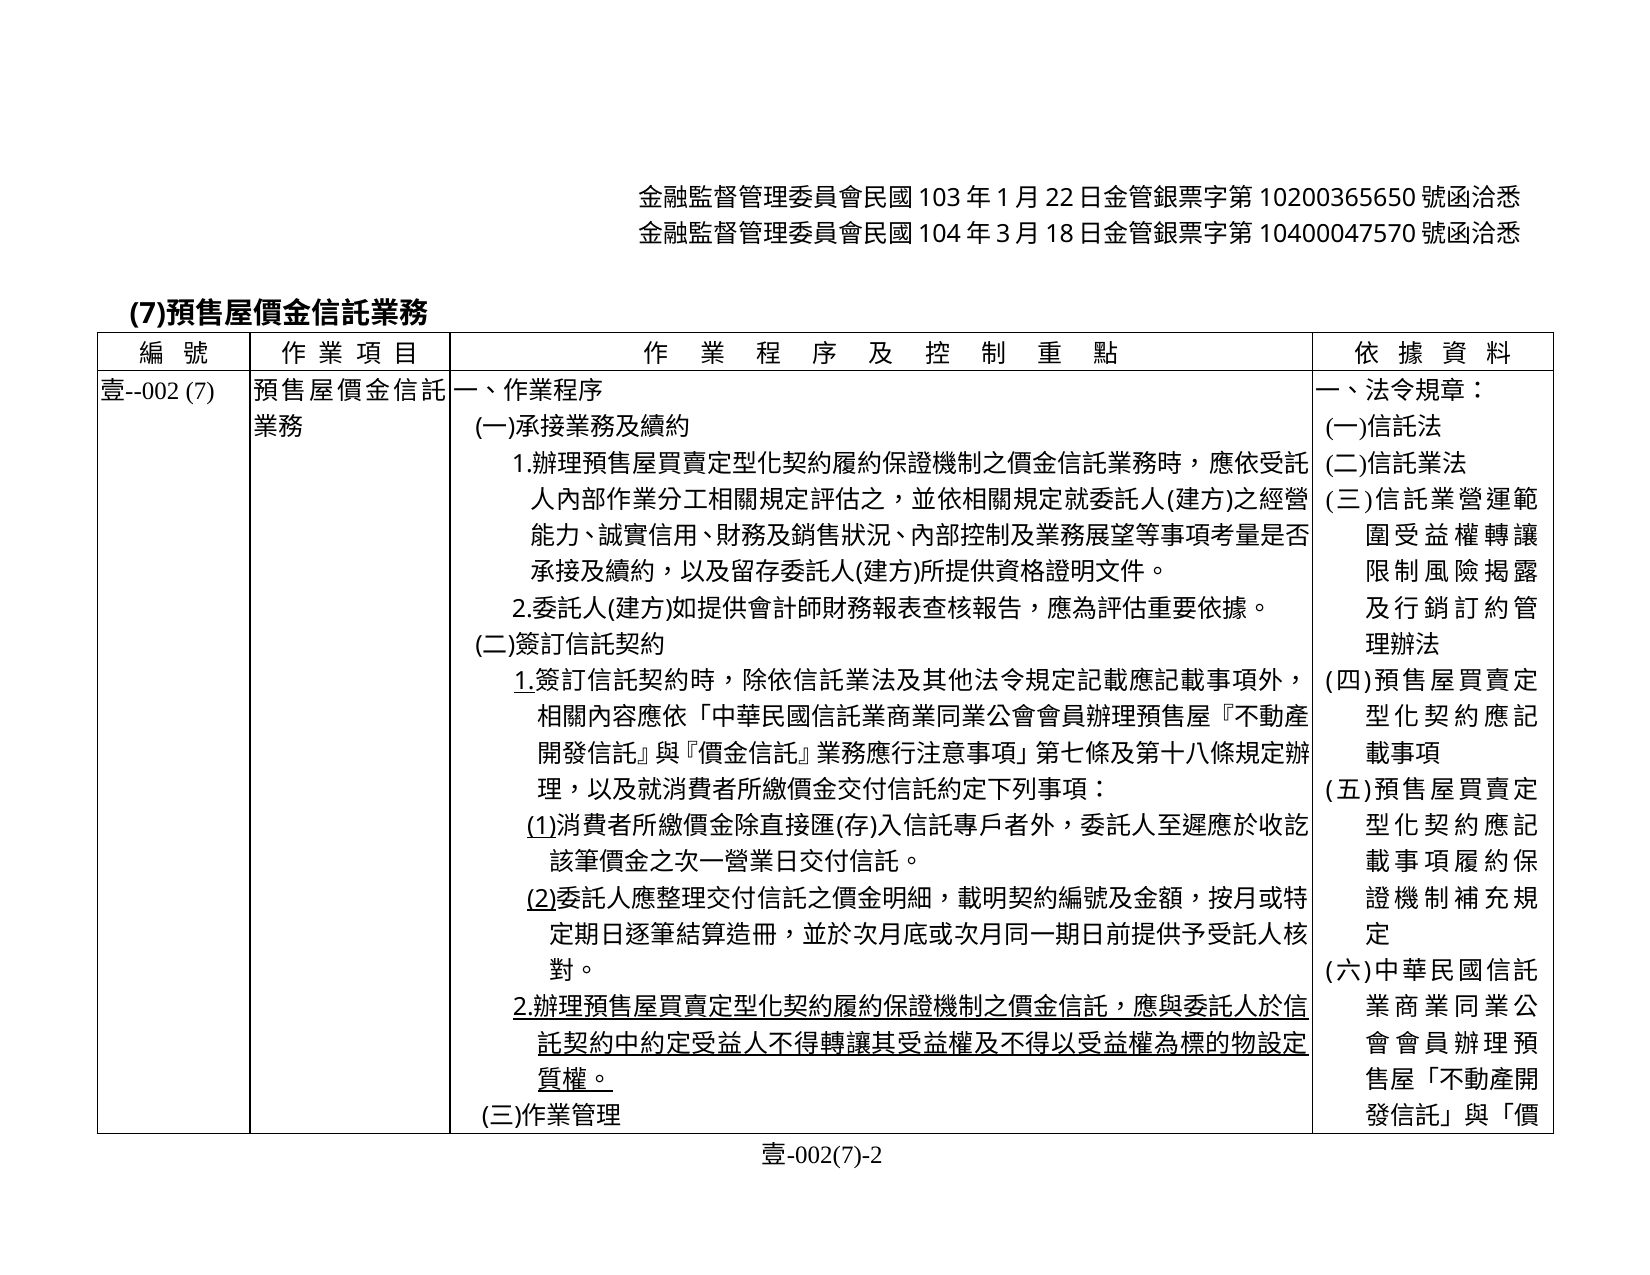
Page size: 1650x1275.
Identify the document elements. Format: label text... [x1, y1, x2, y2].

table_header 編 號 [98, 333, 249, 369]
table_header 作 業 程 序 及 控 制 重 點 [451, 333, 1312, 369]
table_cell 一、法令規章： (一)信託法 (二)信託業法 (三)信託業營運範圍受益權轉讓限制風險揭露及行銷訂約管理辦法 (四)預售屋買賣定型化契約應記載事項 (五)預售屋買賣定型化契約應記載事項履約保證機制補充規定 (六)中華民國信託業商業同業公會會員辦理預售屋「不動產開發信託」與「價 [1313, 371, 1553, 1133]
text 金融監督管理委員會民國104年3月18日金管銀票字第10400047570號函洽悉 [638, 214, 1549, 250]
table_header 作 業 項 目 [251, 333, 449, 369]
text (7)預售屋價金信託業務 [129, 290, 1549, 332]
text 金融監督管理委員會民國103年1月22日金管銀票字第10200365650號函洽悉 [638, 178, 1549, 214]
table_cell 壹--002 (7) [98, 371, 249, 1133]
table_cell 一、作業程序 (一)承接業務及續約 1.辦理預售屋買賣定型化契約履約保證機制之價金信託業務時，應依受託人內部作業分工相關規定評估之，並依相關規定就委託人(建方)之經營能力、誠實信用、財務及銷售狀況、內部控制及業務展望等事項考量是否承接及續約，以及留存委託人(建方)所提供資格證明文件。 2.委託人(建方)如提供會計師財務報表查核報告，應為評估重要依據。 (二)簽訂信託契約 1.簽訂信託契約時，除依信託業法及其他法令規定記載應記載事項外，相關內容應依「中華民國信託業商業同業公會會員辦理預售屋『不動產開發信託』與『價金信託』業務應行注意事項」第七條及第十八條規定辦理，以及就消費者所繳價金交付信託約定下列事項： (1)消費者所繳價金除直接匯(存)入信託專戶者外，委託人至遲應於收訖該筆價金之次一營業日交付信託。 (2)委託人應整理交付信託之價金明細，載明契約編號及金額，按月或特定期日逐筆結算造冊，並於次月底或次月同一期日前提供予受託人核對。 2.辦理預售屋買賣定型化契約履約保證機制之價金信託，應與委託人於信託契約中約定受益人不得轉讓其受益權及不得以受益權為標的物設定質權。 (三)作業管理 [451, 371, 1312, 1133]
table_cell 預售屋價金信託業務 [251, 371, 449, 1133]
table_header 依 據 資 料 [1313, 333, 1553, 369]
